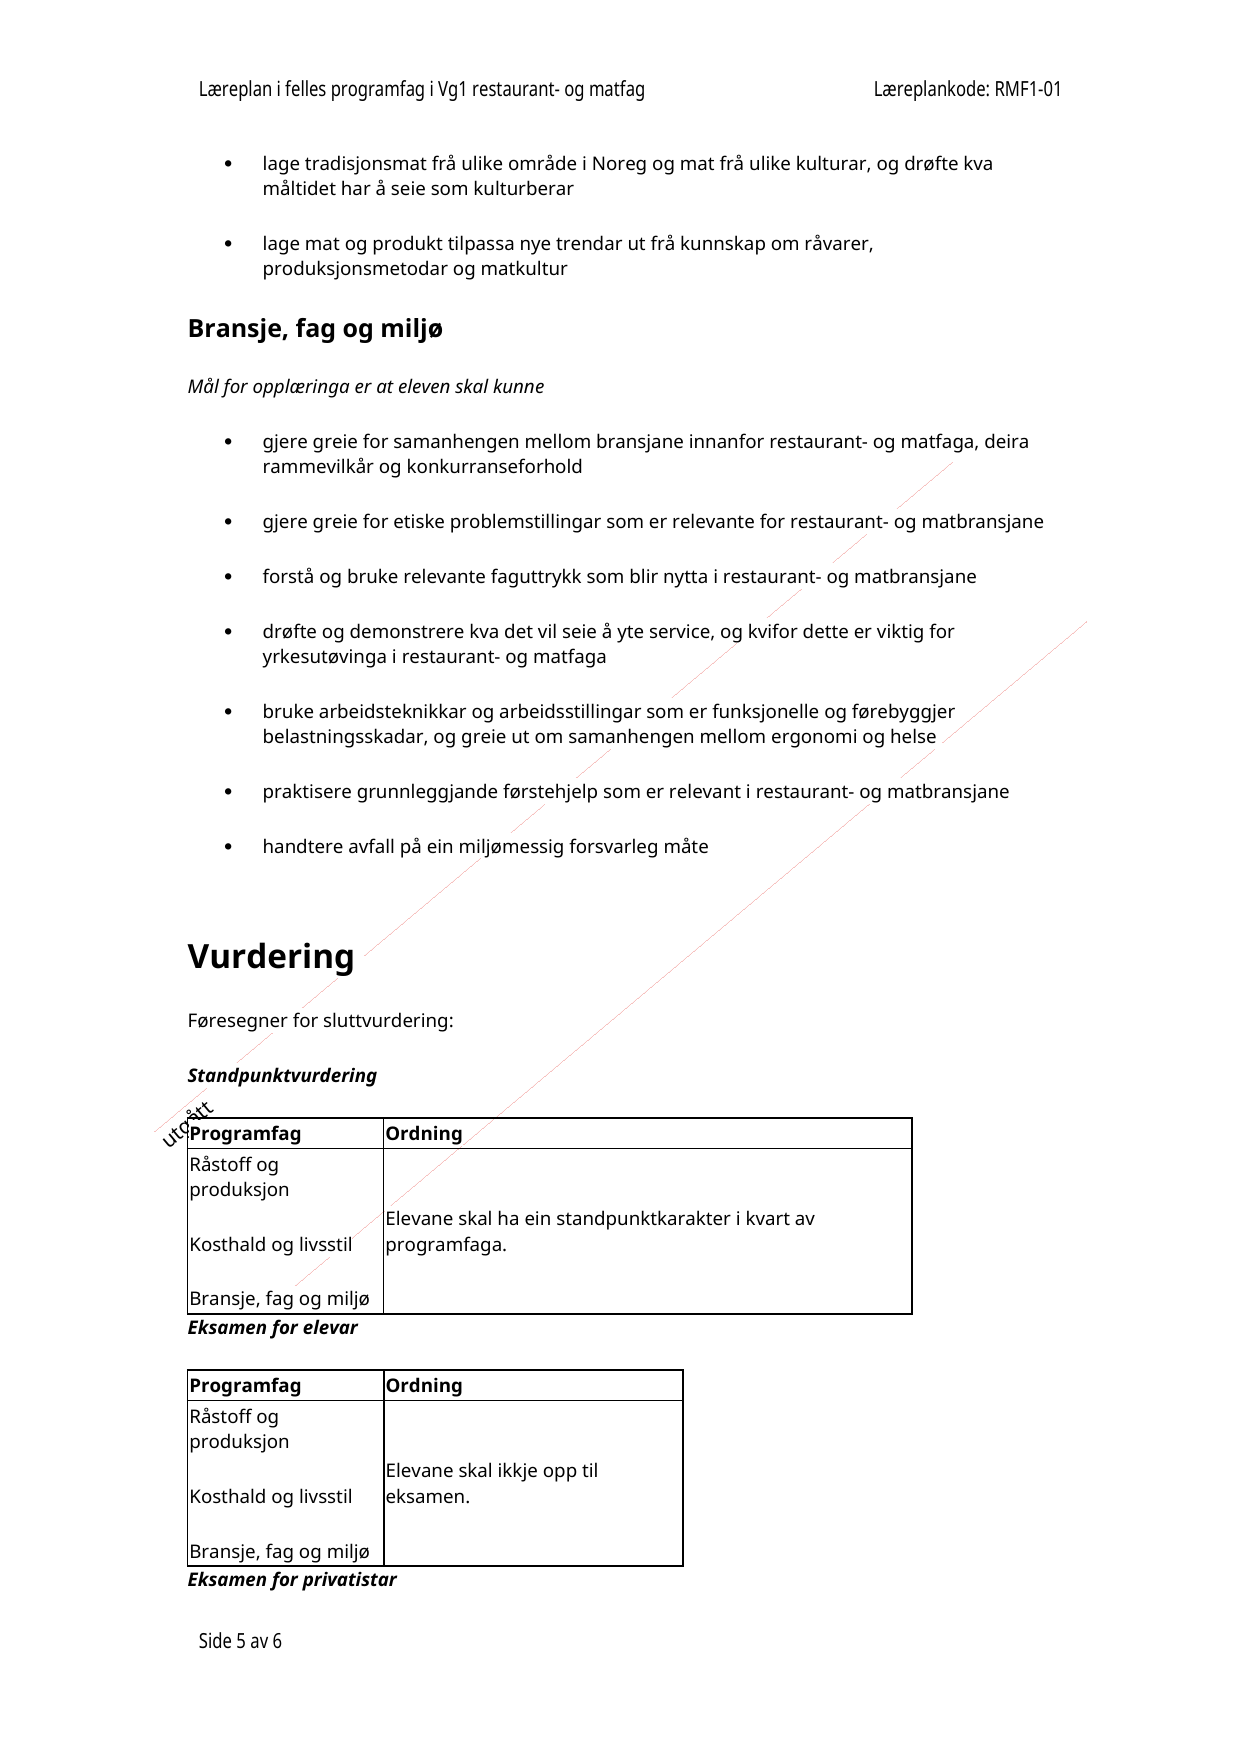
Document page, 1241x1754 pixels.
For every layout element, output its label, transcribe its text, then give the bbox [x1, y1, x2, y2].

text Standpunktvurdering [533, 1062, 1053, 1088]
text Føresegner for sluttvurdering: [598, 1008, 1053, 1033]
list gjere greie for samanhengen mellom bransjane innanfor restaurant- og matfaga, deira rammevilkår og konkurranseforhold [588, 428, 1053, 479]
list lage mat og produkt tilpassa nye trendar ut frå kunnskap om råvarer, produksjonsmetodar og matkultur [573, 230, 1053, 281]
subtitle Vurdering [364, 888, 767, 978]
table_cell Elevane skal ha ein standpunktkarakter i kvart av programfaga. [384, 1212, 911, 1313]
list gjere greie for etiske problemstillingar som er relevante for restaurant- og matbransjane [898, 508, 1053, 534]
text Føresegner for sluttvurdering: [454, 1008, 624, 1033]
list bruke arbeidsteknikkar og arbeidsstillingar som er funksjonelle og førebyggjer belastningsskadar, og greie ut om samanhengen mellom ergonomi og helse [942, 698, 1053, 749]
list forstå og bruke relevante faguttrykk som blir nytta i restaurant- og matbransjane [982, 563, 1053, 589]
list drøfte og demonstrere kva det vil seie å yte service, og kvifor dette er viktig for yrkesutøvinga i restaurant- og matfaga [225, 618, 735, 669]
table_cell [384, 1149, 456, 1210]
table_cell Elevane skal ikkje opp til eksamen. [385, 1401, 682, 1565]
subtitle Bransje, fag og miljø [450, 310, 1053, 344]
text Standpunktvurdering [238, 1062, 560, 1088]
list drøfte og demonstrere kva det vil seie å yte service, og kvifor dette er viktig for yrkesutøvinga i restaurant- og matfaga [708, 618, 1053, 669]
text Eksamen for elevar [365, 1314, 1053, 1340]
subtitle Vurdering [664, 888, 1053, 978]
list handtere avfall på ein miljømessig forsvarleg måte [807, 833, 1053, 858]
text Mål for opplæringa er at eleven skal kunne [551, 374, 1053, 399]
list handtere avfall på ein miljømessig forsvarleg måte [714, 833, 833, 858]
subtitle Vurdering [364, 888, 443, 955]
list gjere greie for etiske problemstillingar som er relevante for restaurant- og matbransjane [225, 508, 896, 534]
table_cell [392, 1149, 911, 1206]
list lage tradisjonsmat frå ulike område i Noreg og mat frå ulike kulturar, og drøfte kva måltidet har å seie som kulturberar [579, 150, 1053, 201]
text Eksamen for privatistar [399, 1567, 1053, 1592]
